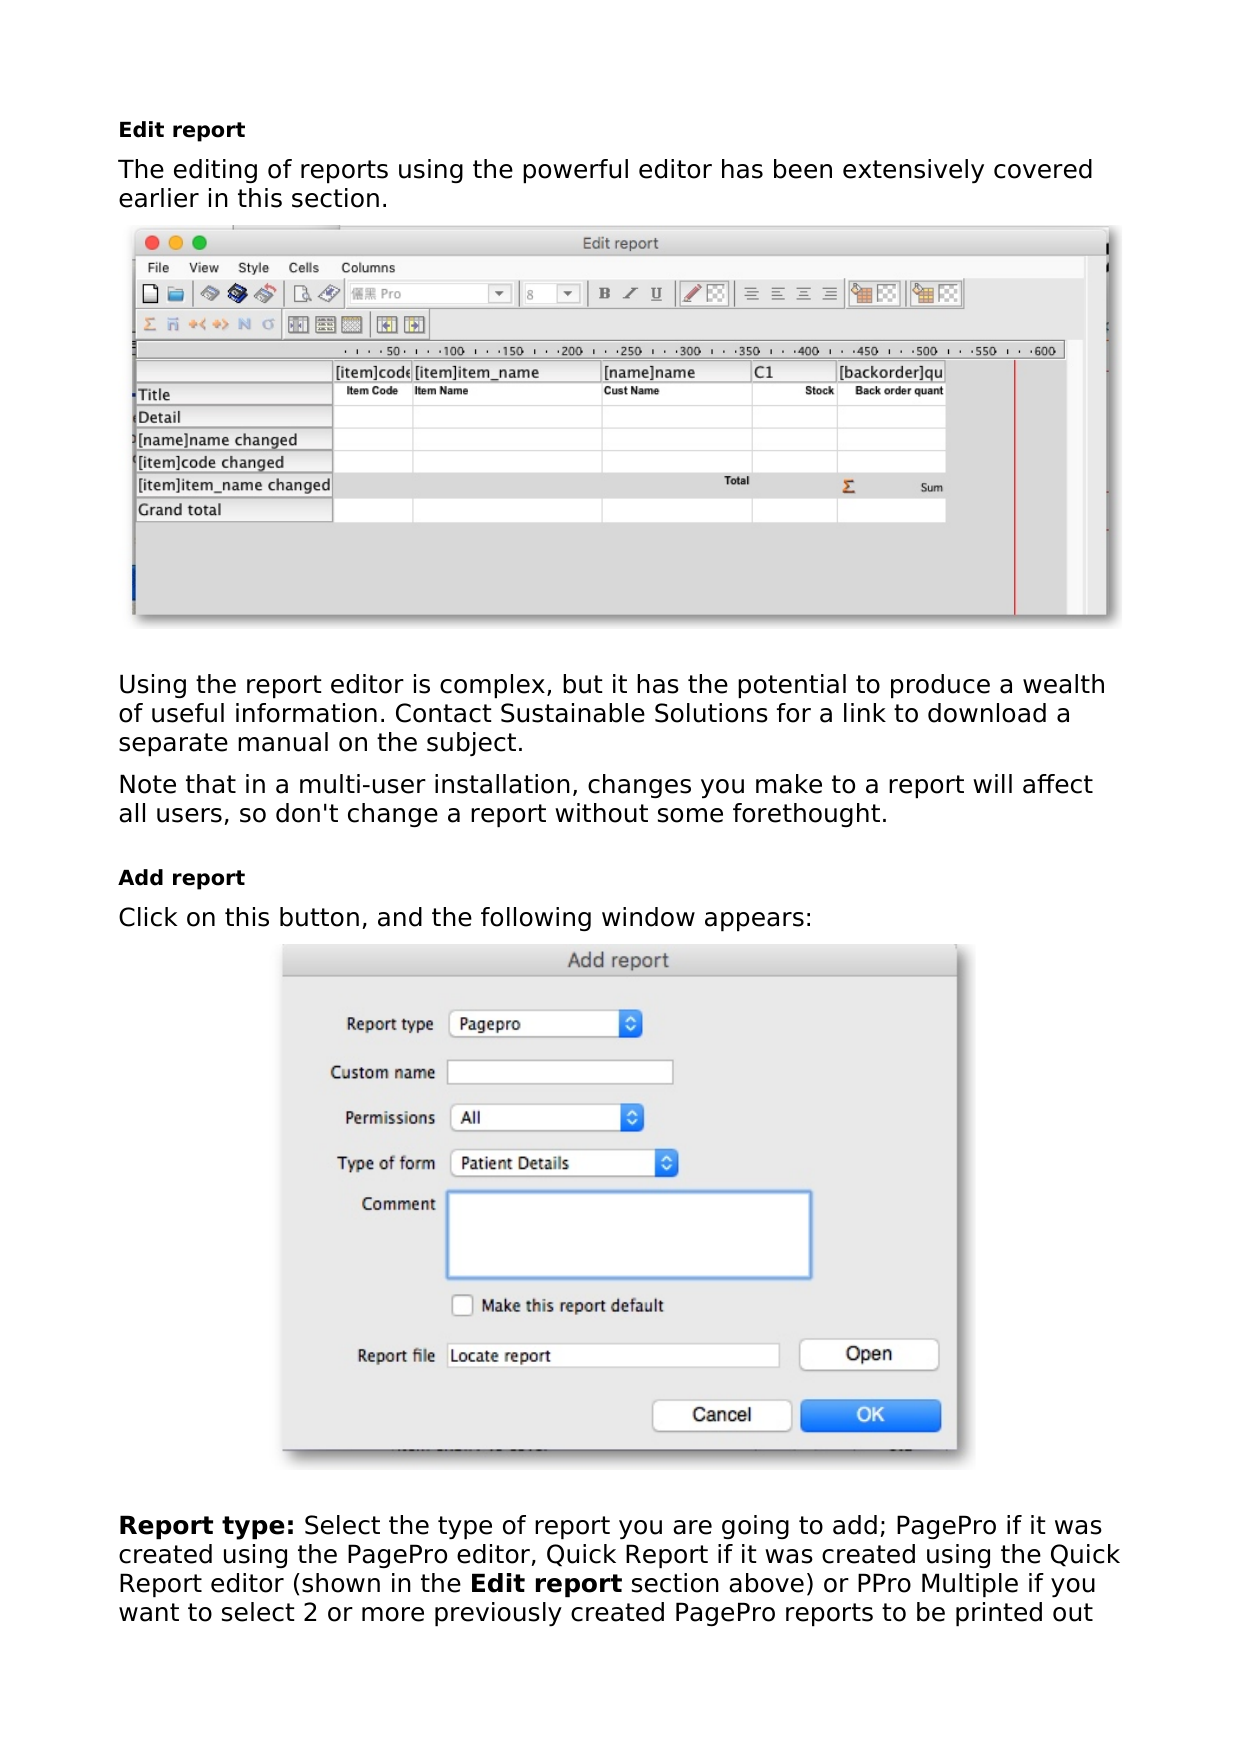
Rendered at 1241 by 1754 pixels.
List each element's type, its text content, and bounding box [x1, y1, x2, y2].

subtitle Add report [118, 866, 1122, 890]
text The editing of reports using the powerful editor has been extensively covered earlier in this section. [118, 155, 1122, 213]
text Click on this button, and the following window appears: [118, 903, 1122, 932]
text Using the report editor is complex, but it has the potential to produce a wealth of useful information. Contact Sustainable Solutions for a link to download a separate manual on the subject. [118, 670, 1122, 758]
text Report type: Select the type of report you are going to add; PagePro if it was created using the PagePro editor, Quick Report if it was created using the Quick Report editor (shown in the Edit report section above) or PPro Multiple if you want to select 2 or more previously created PagePro reports to be printed out [118, 1511, 1122, 1628]
subtitle Edit report [118, 118, 1122, 142]
picture [264, 944, 976, 1470]
text Note that in a multi-user installation, changes you make to a report will affect all users, so don't change a report without some forethought. [118, 770, 1122, 828]
picture [118, 225, 1123, 629]
